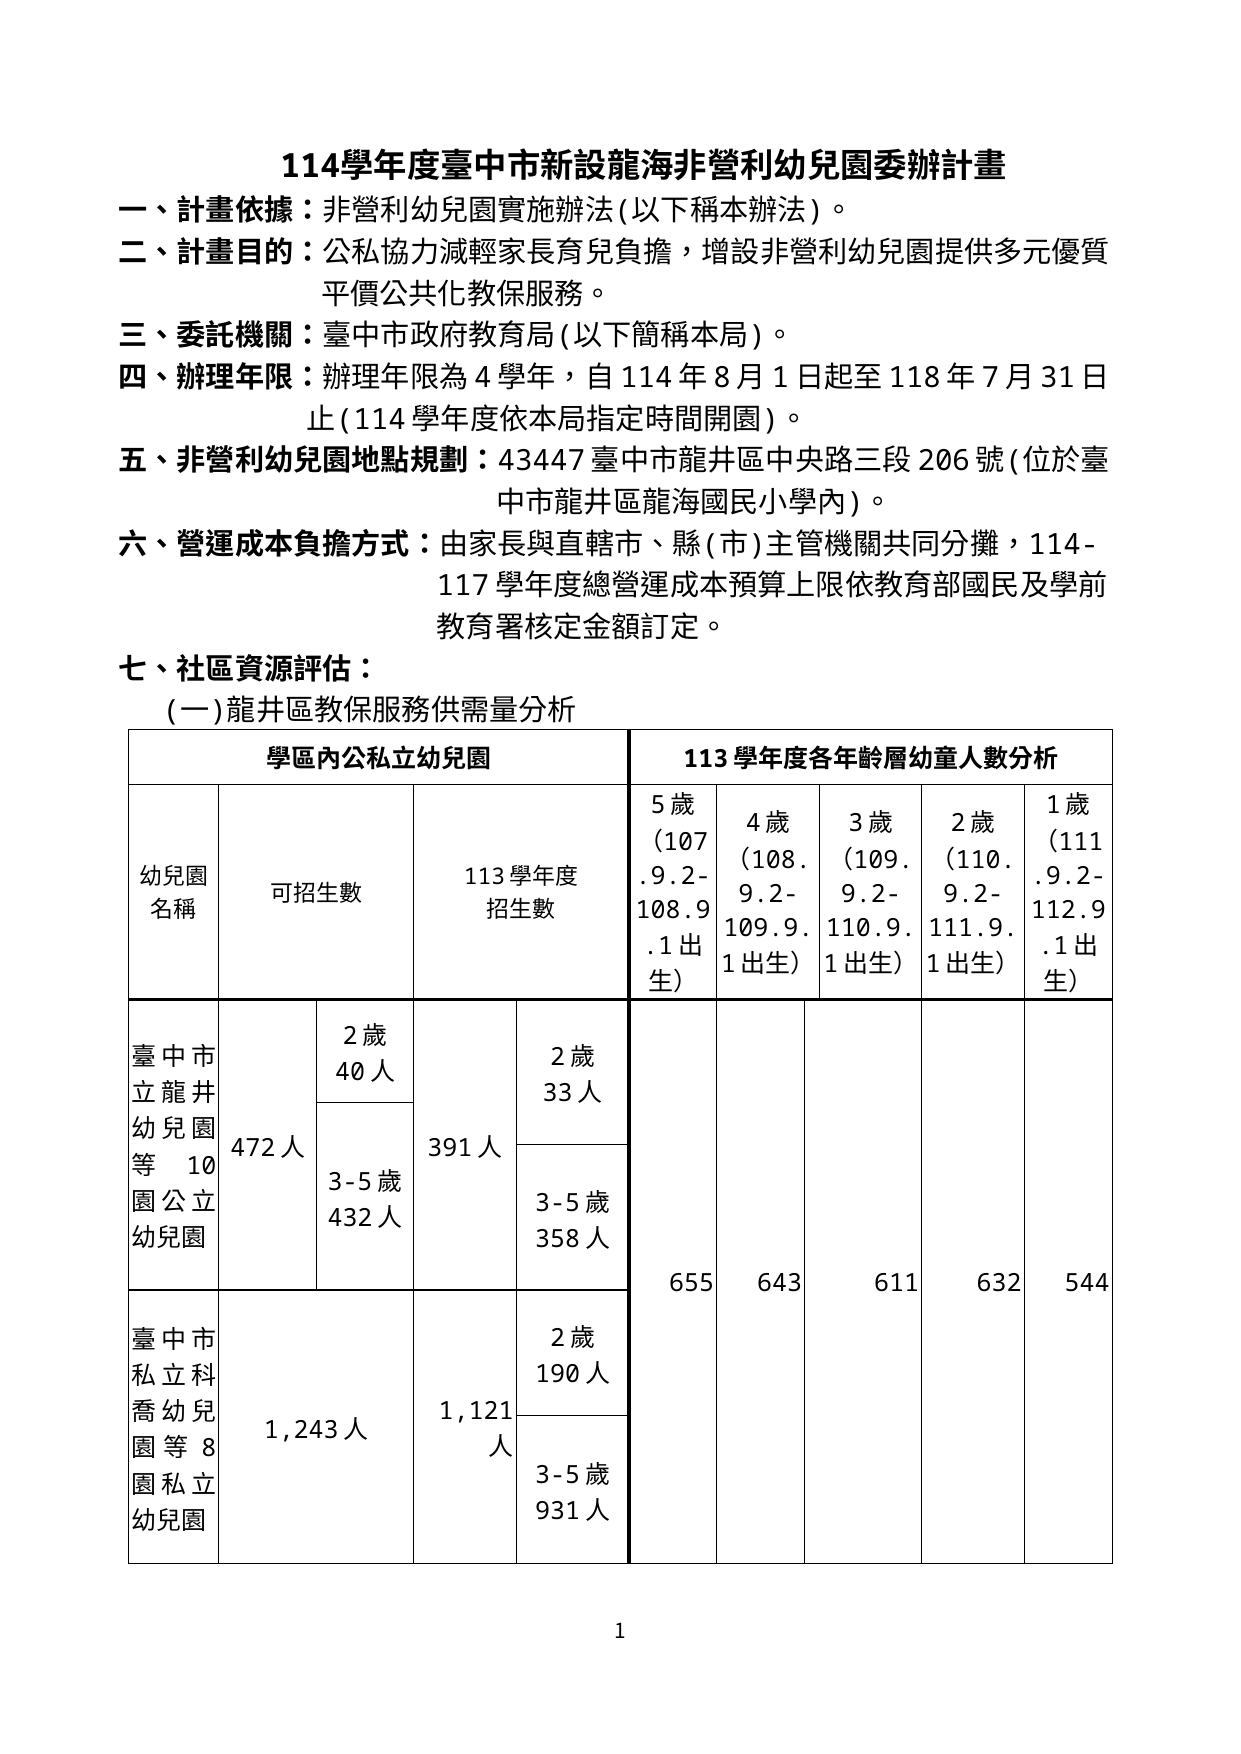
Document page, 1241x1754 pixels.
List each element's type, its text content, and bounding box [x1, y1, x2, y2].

subtitle 114學年度臺中市新設龍海非營利幼兒園委辦計畫 [280, 137, 1122, 187]
table_cell 臺中市私立科喬幼兒園等8園私立幼兒園 [129, 1291, 218, 1563]
table_cell 4歲 （108.9.2-109.9.1出生） [717, 785, 819, 998]
table_cell 2歲 40人 [317, 1001, 413, 1102]
table_cell 611 [805, 1001, 921, 1563]
table_cell 3歲（109.9.2-110.9.1出生） [820, 785, 921, 998]
table_cell 113學年度 招生數 [414, 785, 627, 998]
table_cell 1,121人 [414, 1291, 516, 1563]
table_cell 3-5歲 931人 [517, 1416, 627, 1563]
table_cell 544 [1025, 1001, 1112, 1563]
table_cell 可招生數 [219, 785, 413, 998]
text 二、計畫目的：公私協力減輕家長育兒負擔，增設非營利幼兒園提供多元優質平價公共化教保服務。 [118, 229, 1122, 312]
text 五、非營利幼兒園地點規劃：43447臺中市龍井區中央路三段206號(位於臺中市龍井區龍海國民小學內)。 [118, 437, 1122, 521]
table_header 113學年度各年齡層幼童人數分析 [631, 730, 1112, 784]
table_cell 2歲 33人 [517, 1001, 627, 1144]
table_cell 幼兒園名稱 [129, 785, 218, 998]
table_cell 643 [717, 1001, 804, 1563]
table_cell 3-5歲 432人 [317, 1103, 413, 1289]
table_cell 2歲 （110.9.2-111.9.1出生） [922, 785, 1024, 998]
text 四、辦理年限：辦理年限為4學年，自114年8月1日起至118年7月31日止(114學年度依本局指定時間開園)。 [118, 354, 1122, 437]
text 六、營運成本負擔方式：由家長與直轄市、縣(市)主管機關共同分攤，114-117學年度總營運成本預算上限依教育部國民及學前教育署核定金額訂定。 [118, 521, 1122, 646]
text 七、社區資源評估： [118, 646, 1122, 687]
table_cell 臺中市立龍井幼兒園等10園公立幼兒園 [129, 1001, 218, 1289]
table_cell 655 [631, 1001, 716, 1563]
text 一、計畫依據：非營利幼兒園實施辦法(以下稱本辦法)。 [118, 187, 1122, 229]
table_cell 2歲 190人 [517, 1291, 627, 1415]
table_cell 391人 [414, 1001, 516, 1289]
table_cell 632 [922, 1001, 1024, 1563]
text (一)龍井區教保服務供需量分析 [162, 687, 1122, 729]
table_cell 1歲 （111.9.2-112.9.1出生） [1025, 785, 1112, 998]
text 三、委託機關：臺中市政府教育局(以下簡稱本局)。 [118, 312, 1122, 354]
table_header 學區內公私立幼兒園 [129, 730, 627, 784]
table_cell 1,243人 [219, 1291, 413, 1563]
table_cell 472人 [219, 1001, 316, 1289]
table_cell 5歲 （107.9.2-108.9.1出生） [631, 785, 716, 998]
table_cell 3-5歲 358人 [517, 1145, 627, 1289]
